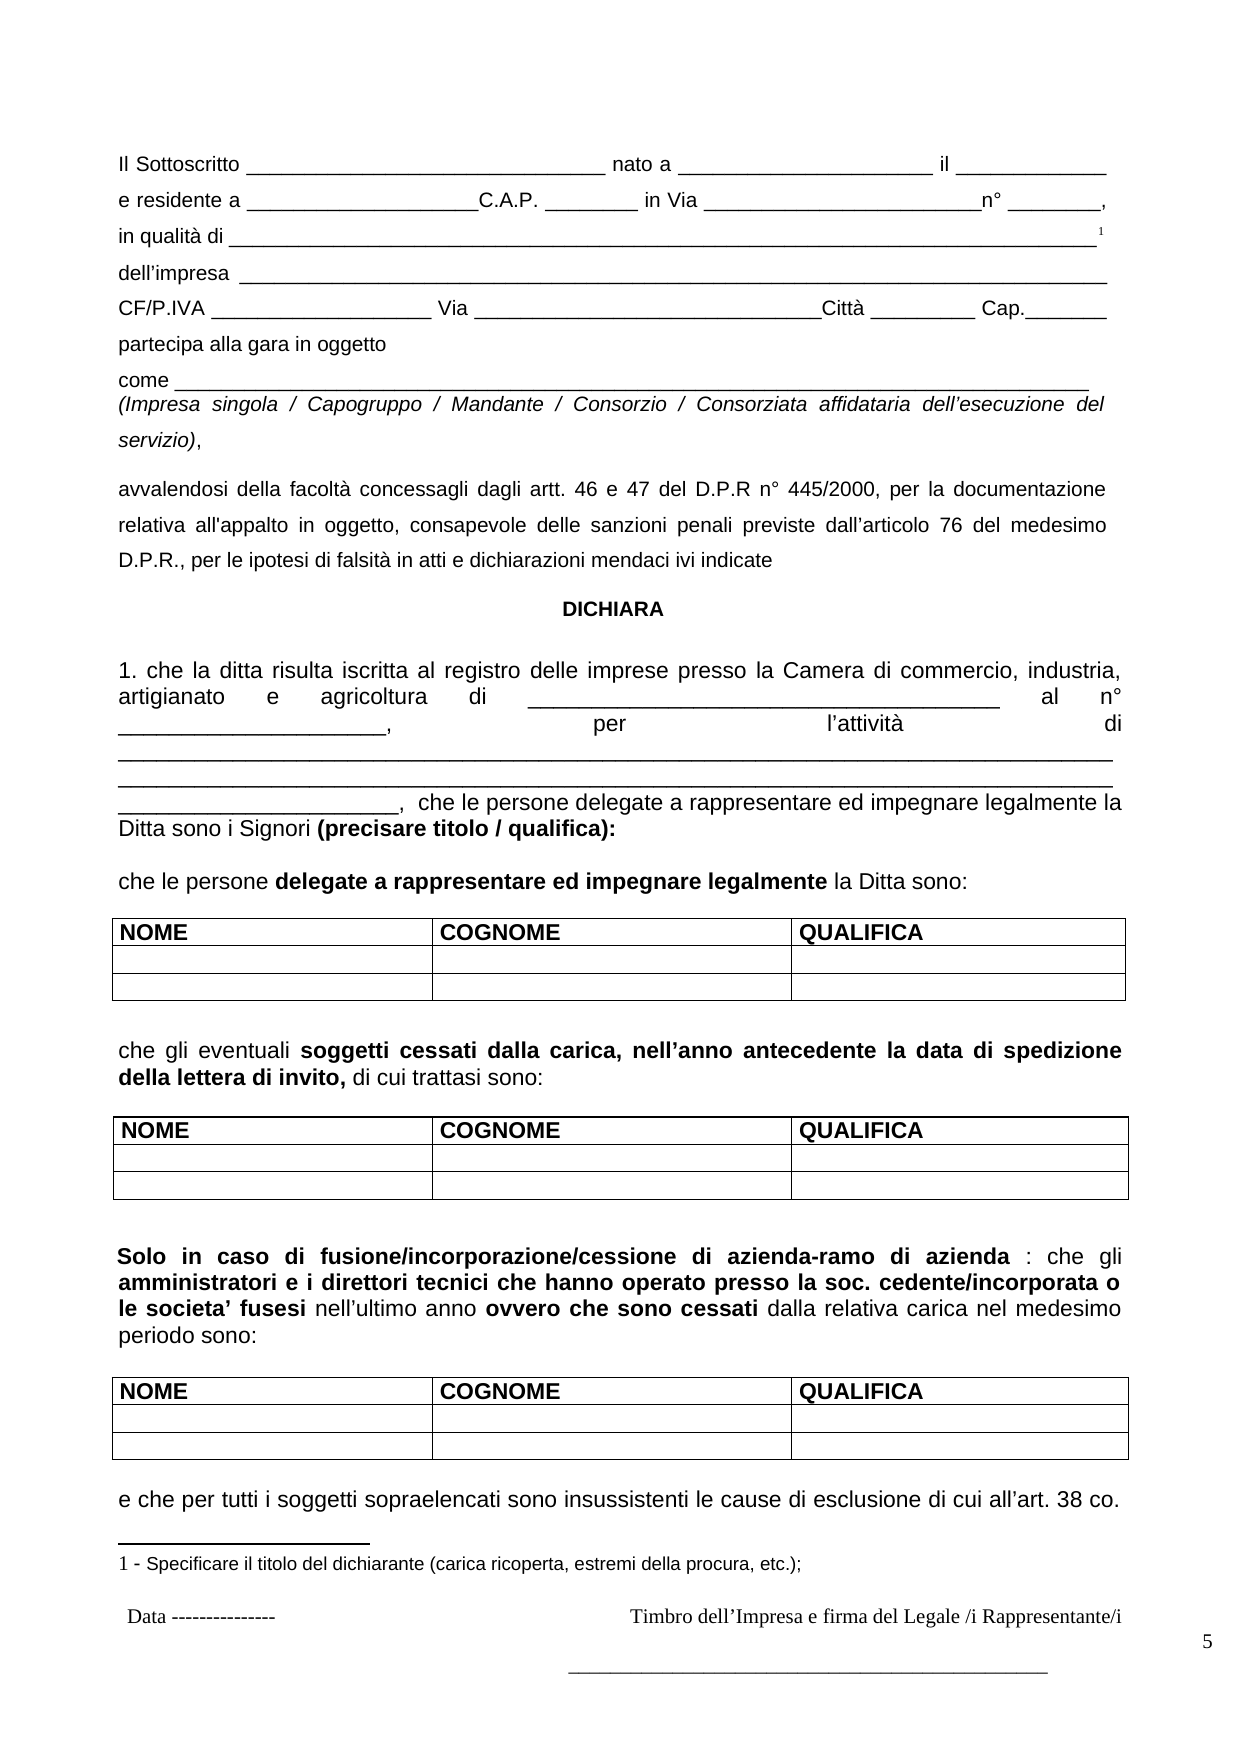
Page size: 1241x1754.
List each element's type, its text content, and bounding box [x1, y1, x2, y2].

table_cell [792, 1172, 1128, 1198]
table_cell [792, 974, 1125, 1000]
table_cell [433, 1405, 791, 1432]
text DICHIARA [118, 597, 1108, 621]
text 1. che la ditta risulta iscritta al registro delle imprese presso la Camera di commercio, industria, artigianato e agricoltura di _____________________________________ al n° _____________________, per l’attività di __________________________________________________________________________________________________________________________________________________________________________________, che le persone delegate a rappresentare ed impegnare legalmente la Ditta sono i Signori (precisare titolo / qualifica): [118, 657, 1122, 841]
table_header QUALIFICA [792, 919, 1125, 945]
text che le persone delegate a rappresentare ed impegnare legalmente la Ditta sono: [118, 868, 1122, 894]
text dell’impresa ___________________________________________________________________________ CF/P.IVA ___________________ Via ______________________________Città _________ Cap._______ partecipa alla gara in oggetto [118, 260, 1108, 356]
table_cell [433, 974, 791, 1000]
text (Impresa singola / Capogruppo / Mandante / Consorzio / Consorziata affidataria dell’esecuzione del servizio), [118, 392, 1108, 452]
table_header NOME [113, 919, 432, 945]
table_cell [792, 1405, 1128, 1432]
table_cell [113, 946, 432, 973]
table_header COGNOME [433, 919, 791, 945]
table_cell [113, 1433, 432, 1459]
table_cell [114, 1172, 432, 1198]
table_header QUALIFICA [792, 1378, 1128, 1404]
text Il Sottoscritto _______________________________ nato a ______________________ il _____________ e residente a ____________________C.A.P. ________ in Via ________________________n° ________, in qualità di ___________________________________________________________________________ [118, 152, 1108, 248]
table_cell [433, 946, 791, 973]
table_cell [113, 974, 432, 1000]
table_header COGNOME [433, 1378, 791, 1404]
table_cell [792, 1145, 1128, 1171]
text come _______________________________________________________________________________ [118, 368, 1122, 392]
text - Specificare il titolo del dichiarante (carica ricoperta, estremi della procura, etc.); [118, 1550, 1122, 1574]
table_header NOME [114, 1118, 432, 1144]
table_cell [792, 946, 1125, 973]
table_cell [433, 1433, 791, 1459]
table_cell [792, 1433, 1128, 1459]
table_cell [433, 1172, 791, 1198]
text avvalendosi della facoltà concessagli dagli artt. 46 e 47 del D.P.R n° 445/2000, per la documentazione relativa all'appalto in oggetto, consapevole delle sanzioni penali previste dall’articolo 76 del medesimo D.P.R., per le ipotesi di falsità in atti e dichiarazioni mendaci ivi indicate [118, 476, 1108, 572]
table_cell [113, 1405, 432, 1432]
text e che per tutti i soggetti sopraelencati sono insussistenti le cause di esclusione di cui all’art. 38 co. [118, 1486, 1122, 1513]
text che gli eventuali soggetti cessati dalla carica, nell’anno antecedente la data di spedizione della lettera di invito, di cui trattasi sono: [118, 1037, 1122, 1090]
table_header QUALIFICA [792, 1118, 1128, 1144]
table_cell [114, 1145, 432, 1171]
table_header NOME [113, 1378, 432, 1404]
text Solo in caso di fusione/incorporazione/cessione di azienda-ramo di azienda : che gli amministratori e i direttori tecnici che hanno operato presso la soc. cedente/incorporata o le societa’ fusesi nell’ultimo anno ovvero che sono cessati dalla relativa carica nel medesimo periodo sono: [117, 1243, 1122, 1348]
table_header COGNOME [433, 1118, 791, 1144]
table_cell [433, 1145, 791, 1171]
